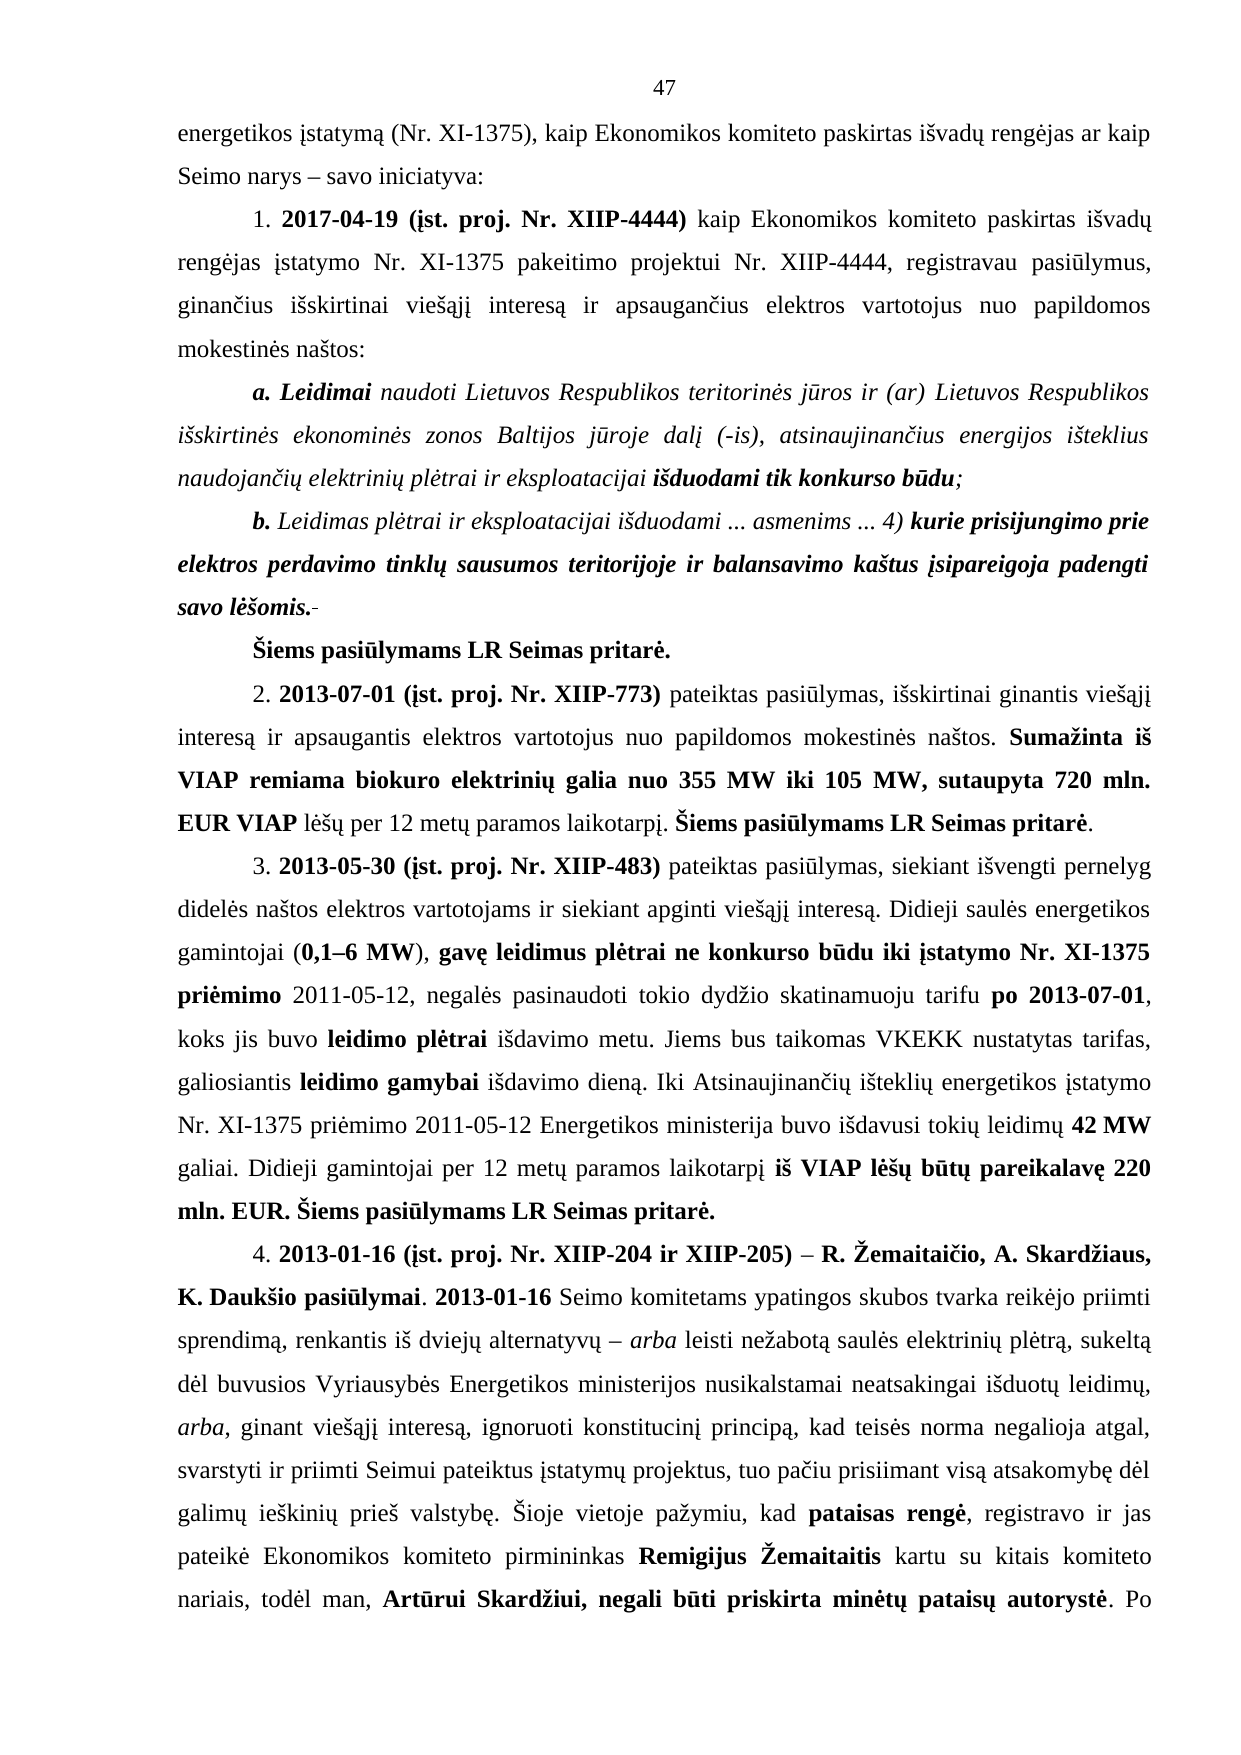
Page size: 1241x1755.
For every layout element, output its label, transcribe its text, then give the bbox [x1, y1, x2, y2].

text 2. 2013-07-01 (įst. proj. Nr. XIIP-773) pateiktas pasiūlymas, išskirtinai ginantis viešąjį interesą ir apsaugantis elektros vartotojus nuo papildomos mokestinės naštos. Sumažinta iš VIAP remiama biokuro elektrinių galia nuo 355 MW iki 105 MW, sutaupyta 720 mln. EUR VIAP lėšų per 12 metų paramos laikotarpį. Šiems pasiūlymams LR Seimas pritarė. [177, 679, 1152, 837]
text 1. 2017-04-19 (įst. proj. Nr. XIIP-4444) kaip Ekonomikos komiteto paskirtas išvadų rengėjas įstatymo Nr. XI-1375 pakeitimo projektui Nr. XIIP-4444, registravau pasiūlymus, ginančius išskirtinai viešąjį interesą ir apsaugančius elektros vartotojus nuo papildomos mokestinės naštos: [177, 204, 1152, 362]
text energetikos įstatymą (Nr. XI-1375), kaip Ekonomikos komiteto paskirtas išvadų rengėjas ar kaip Seimo narys – savo iniciatyva: [177, 118, 1152, 190]
text Šiems pasiūlymams LR Seimas pritarė. [177, 636, 1152, 664]
text a. Leidimai naudoti Lietuvos Respublikos teritorinės jūros ir (ar) Lietuvos Respublikos išskirtinės ekonominės zonos Baltijos jūroje dalį (-is), atsinaujinančius energijos išteklius naudojančių elektrinių plėtrai ir eksploatacijai išduodami tik konkurso būdu; [177, 377, 1152, 492]
text 4. 2013-01-16 (įst. proj. Nr. XIIP-204 ir XIIP-205) – R. Žemaitaičio, A. Skardžiaus, K. Daukšio pasiūlymai. 2013-01-16 Seimo komitetams ypatingos skubos tvarka reikėjo priimti sprendimą, renkantis iš dviejų alternatyvų – arba leisti nežabotą saulės elektrinių plėtrą, sukeltą dėl buvusios Vyriausybės Energetikos ministerijos nusikalstamai neatsakingai išduotų leidimų, arba, ginant viešąjį interesą, ignoruoti konstitucinį principą, kad teisės norma negalioja atgal, svarstyti ir priimti Seimui pateiktus įstatymų projektus, tuo pačiu prisiimant visą atsakomybę dėl galimų ieškinių prieš valstybę. Šioje vietoje pažymiu, kad pataisas rengė, registravo ir jas pateikė Ekonomikos komiteto pirmininkas Remigijus Žemaitaitis kartu su kitais komiteto nariais, todėl man, Artūrui Skardžiui, negali būti priskirta minėtų pataisų autorystė. Po [177, 1239, 1152, 1613]
text 3. 2013-05-30 (įst. proj. Nr. XIIP-483) pateiktas pasiūlymas, siekiant išvengti pernelyg didelės naštos elektros vartotojams ir siekiant apginti viešąjį interesą. Didieji saulės energetikos gamintojai (0,1–6 MW), gavę leidimus plėtrai ne konkurso būdu iki įstatymo Nr. XI-1375 priėmimo 2011-05-12, negalės pasinaudoti tokio dydžio skatinamuoju tarifu po 2013-07-01, koks jis buvo leidimo plėtrai išdavimo metu. Jiems bus taikomas VKEKK nustatytas tarifas, galiosiantis leidimo gamybai išdavimo dieną. Iki Atsinaujinančių išteklių energetikos įstatymo Nr. XI-1375 priėmimo 2011-05-12 Energetikos ministerija buvo išdavusi tokių leidimų 42 MW galiai. Didieji gamintojai per 12 metų paramos laikotarpį iš VIAP lėšų būtų pareikalavę 220 mln. EUR. Šiems pasiūlymams LR Seimas pritarė. [177, 851, 1152, 1225]
text b. Leidimas plėtrai ir eksploatacijai išduodami ... asmenims ... 4) kurie prisijungimo prie elektros perdavimo tinklų sausumos teritorijoje ir balansavimo kaštus įsipareigoja padengti savo lėšomis. [177, 506, 1152, 621]
